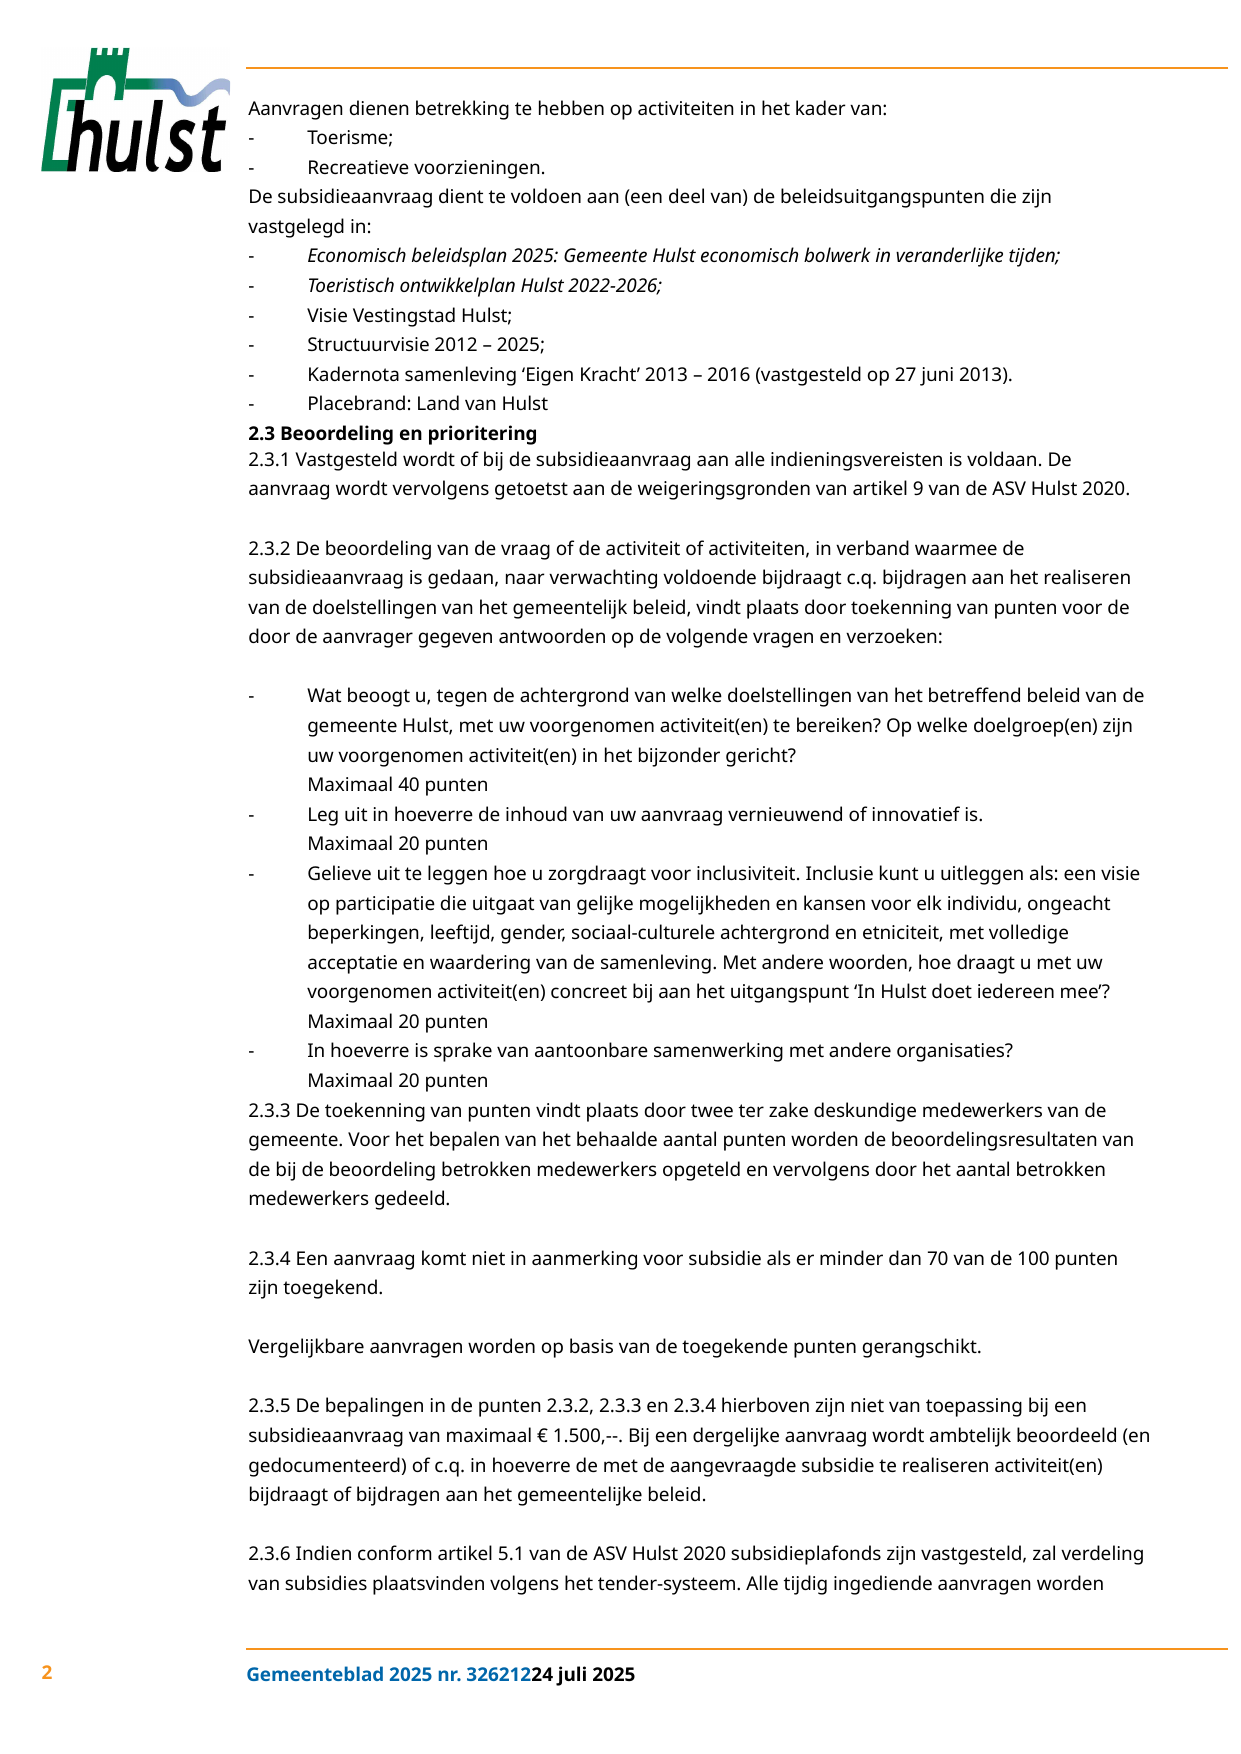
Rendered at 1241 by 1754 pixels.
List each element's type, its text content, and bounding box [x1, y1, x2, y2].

list Wat beoogt u, tegen de achtergrond van welke doelstellingen van het betreffend beleid van de gemeente Hulst, met uw voorgenomen activiteit(en) te bereiken? Op welke doelgroep(en) zijn uw voorgenomen activiteit(en) in het bijzonder gericht? [248, 683, 1152, 767]
text 2.3.6 Indien conform artikel 5.1 van de ASV Hulst 2020 subsidieplafonds zijn vastgesteld, zal verdeling van subsidies plaatsvinden volgens het tender-systeem. Alle tijdig ingediende aanvragen worden [248, 1541, 1152, 1596]
list Maximaal 40 punten [248, 771, 1152, 797]
list Toerisme; [248, 124, 1152, 150]
list Kadernota samenleving ‘Eigen Kracht’ 2013 – 2016 (vastgesteld op 27 juni 2013). [248, 361, 1152, 387]
text 2.3.4 Een aanvraag komt niet in aanmerking voor subsidie als er minder dan 70 van de 100 punten zijn toegekend. [248, 1245, 1152, 1300]
list Structuurvisie 2012 – 2025; [248, 331, 1152, 357]
list Leg uit in hoeverre de inhoud van uw aanvraag vernieuwend of innovatief is. [248, 801, 1152, 827]
text 2.3.1 Vastgesteld wordt of bij de subsidieaanvraag aan alle indieningsvereisten is voldaan. De aanvraag wordt vervolgens getoetst aan de weigeringsgronden van artikel 9 van de ASV Hulst 2020. [248, 446, 1152, 501]
list Maximaal 20 punten [248, 1067, 1152, 1093]
list In hoeverre is sprake van aantoonbare samenwerking met andere organisaties? [248, 1038, 1152, 1063]
text 2.3.3 De toekenning van punten vindt plaats door twee ter zake deskundige medewerkers van de gemeente. Voor het bepalen van het behaalde aantal punten worden de beoordelingsresultaten van de bij de beoordeling betrokken medewerkers opgeteld en vervolgens door het aantal betrokken medewerkers gedeeld. [248, 1097, 1152, 1211]
text 2.3.2 De beoordeling van de vraag of de activiteit of activiteiten, in verband waarmee de subsidieaanvraag is gedaan, naar verwachting voldoende bijdraagt c.q. bijdragen aan het realiseren van de doelstellingen van het gemeentelijk beleid, vindt plaats door toekenning van punten voor de door de aanvrager gegeven antwoorden op de volgende vragen en verzoeken: [248, 535, 1152, 649]
text Aanvragen dienen betrekking te hebben op activiteiten in het kader van: [248, 95, 1152, 121]
list Visie Vestingstad Hulst; [248, 302, 1152, 328]
list Economisch beleidsplan 2025: Gemeente Hulst economisch bolwerk in veranderlijke tijden; [248, 243, 1152, 268]
list Maximaal 20 punten [248, 1008, 1152, 1034]
list Gelieve uit te leggen hoe u zorgdraagt voor inclusiviteit. Inclusie kunt u uitleggen als: een visie op participatie die uitgaat van gelijke mogelijkheden en kansen voor elk individu, ongeacht beperkingen, leeftijd, gender, sociaal-culturele achtergrond en etniciteit, met volledige acceptatie en waardering van de samenleving. Met andere woorden, hoe draagt u met uw voorgenomen activiteit(en) concreet bij aan het uitgangspunt ‘In Hulst doet iedereen mee’? [248, 860, 1152, 1004]
text 2.3 Beoordeling en prioritering [248, 420, 1152, 446]
list Maximaal 20 punten [248, 831, 1152, 856]
picture [41, 47, 231, 172]
list Toeristisch ontwikkelplan Hulst 2022-2026; [248, 272, 1152, 298]
list Recreatieve voorzieningen. [248, 154, 1152, 180]
text De subsidieaanvraag dient te voldoen aan (een deel van) de beleidsuitgangspunten die zijn vastgelegd in: [248, 183, 1152, 239]
text Vergelijkbare aanvragen worden op basis van de toegekende punten gerangschikt. [248, 1333, 1152, 1359]
text 2.3.5 De bepalingen in de punten 2.3.2, 2.3.3 en 2.3.4 hierboven zijn niet van toepassing bij een subsidieaanvraag van maximaal € 1.500,--. Bij een dergelijke aanvraag wordt ambtelijk beoordeeld (en gedocumenteerd) of c.q. in hoeverre de met de aangevraagde subsidie te realiseren activiteit(en) bijdraagt of bijdragen aan het gemeentelijke beleid. [248, 1393, 1152, 1507]
list Placebrand: Land van Hulst [248, 391, 1152, 416]
